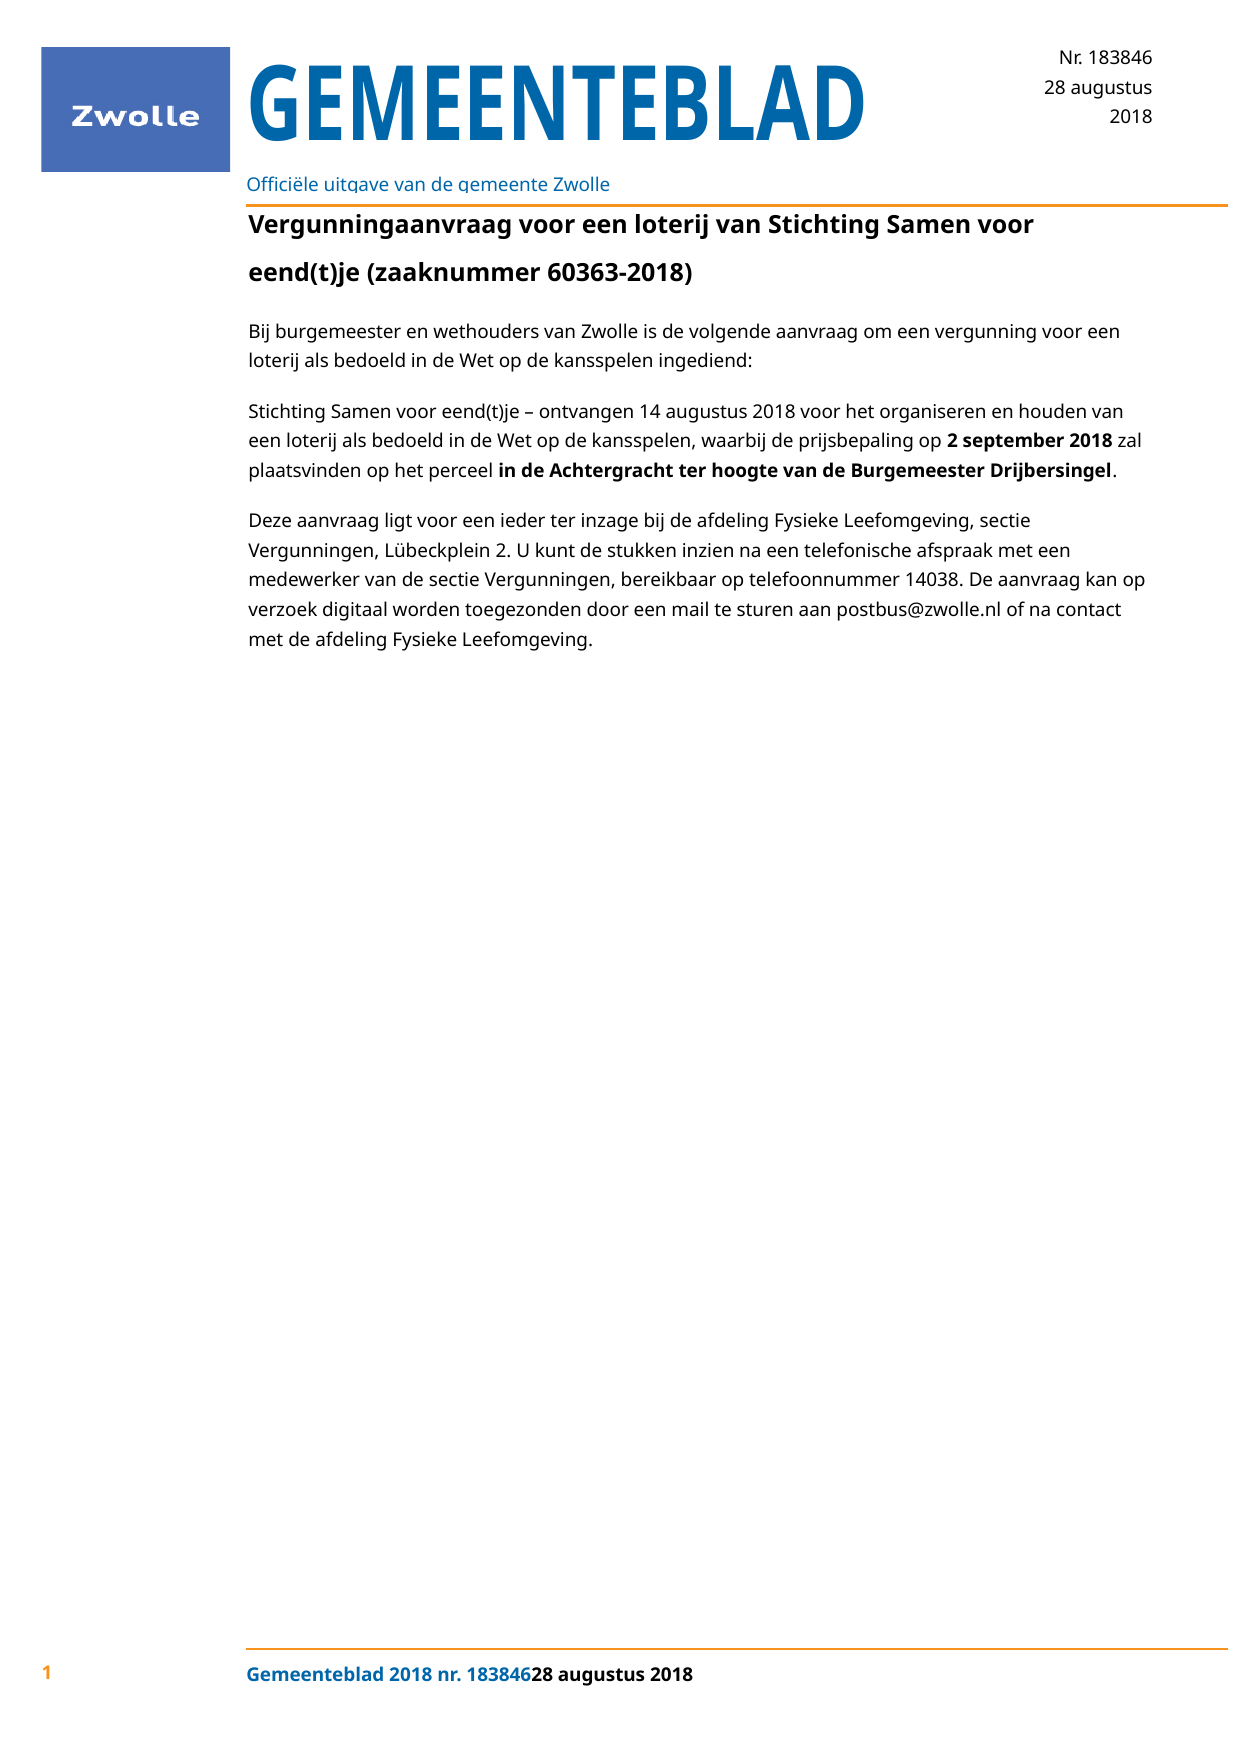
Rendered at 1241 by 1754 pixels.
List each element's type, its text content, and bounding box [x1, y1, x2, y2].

text Vergunningaanvraag voor een loterij van Stichting Samen voor eend(t)je (zaaknummer 60363-2018) [248, 207, 1152, 288]
text Stichting Samen voor eend(t)je – ontvangen 14 augustus 2018 voor het organiseren en houden van een loterij als bedoeld in de Wet op de kansspelen, waarbij de prijsbepaling op 2 september 2018 zal plaatsvinden op het perceel in de Achtergracht ter hoogte van de Burgemeester Drijbersingel. [248, 398, 1152, 483]
text Bij burgemeester en wethouders van Zwolle is de volgende aanvraag om een vergunning voor een loterij als bedoeld in de Wet op de kansspelen ingediend: [248, 318, 1152, 373]
picture [41, 47, 231, 172]
text Deze aanvraag ligt voor een ieder ter inzage bij de afdeling Fysieke Leefomgeving, sectie Vergunningen, Lübeckplein 2. U kunt de stukken inzien na een telefonische afspraak met een medewerker van de sectie Vergunningen, bereikbaar op telefoonnummer 14038. De aanvraag kan op verzoek digitaal worden toegezonden door een mail te sturen aan postbus@zwolle.nl of na contact met de afdeling Fysieke Leefomgeving. [248, 507, 1152, 652]
